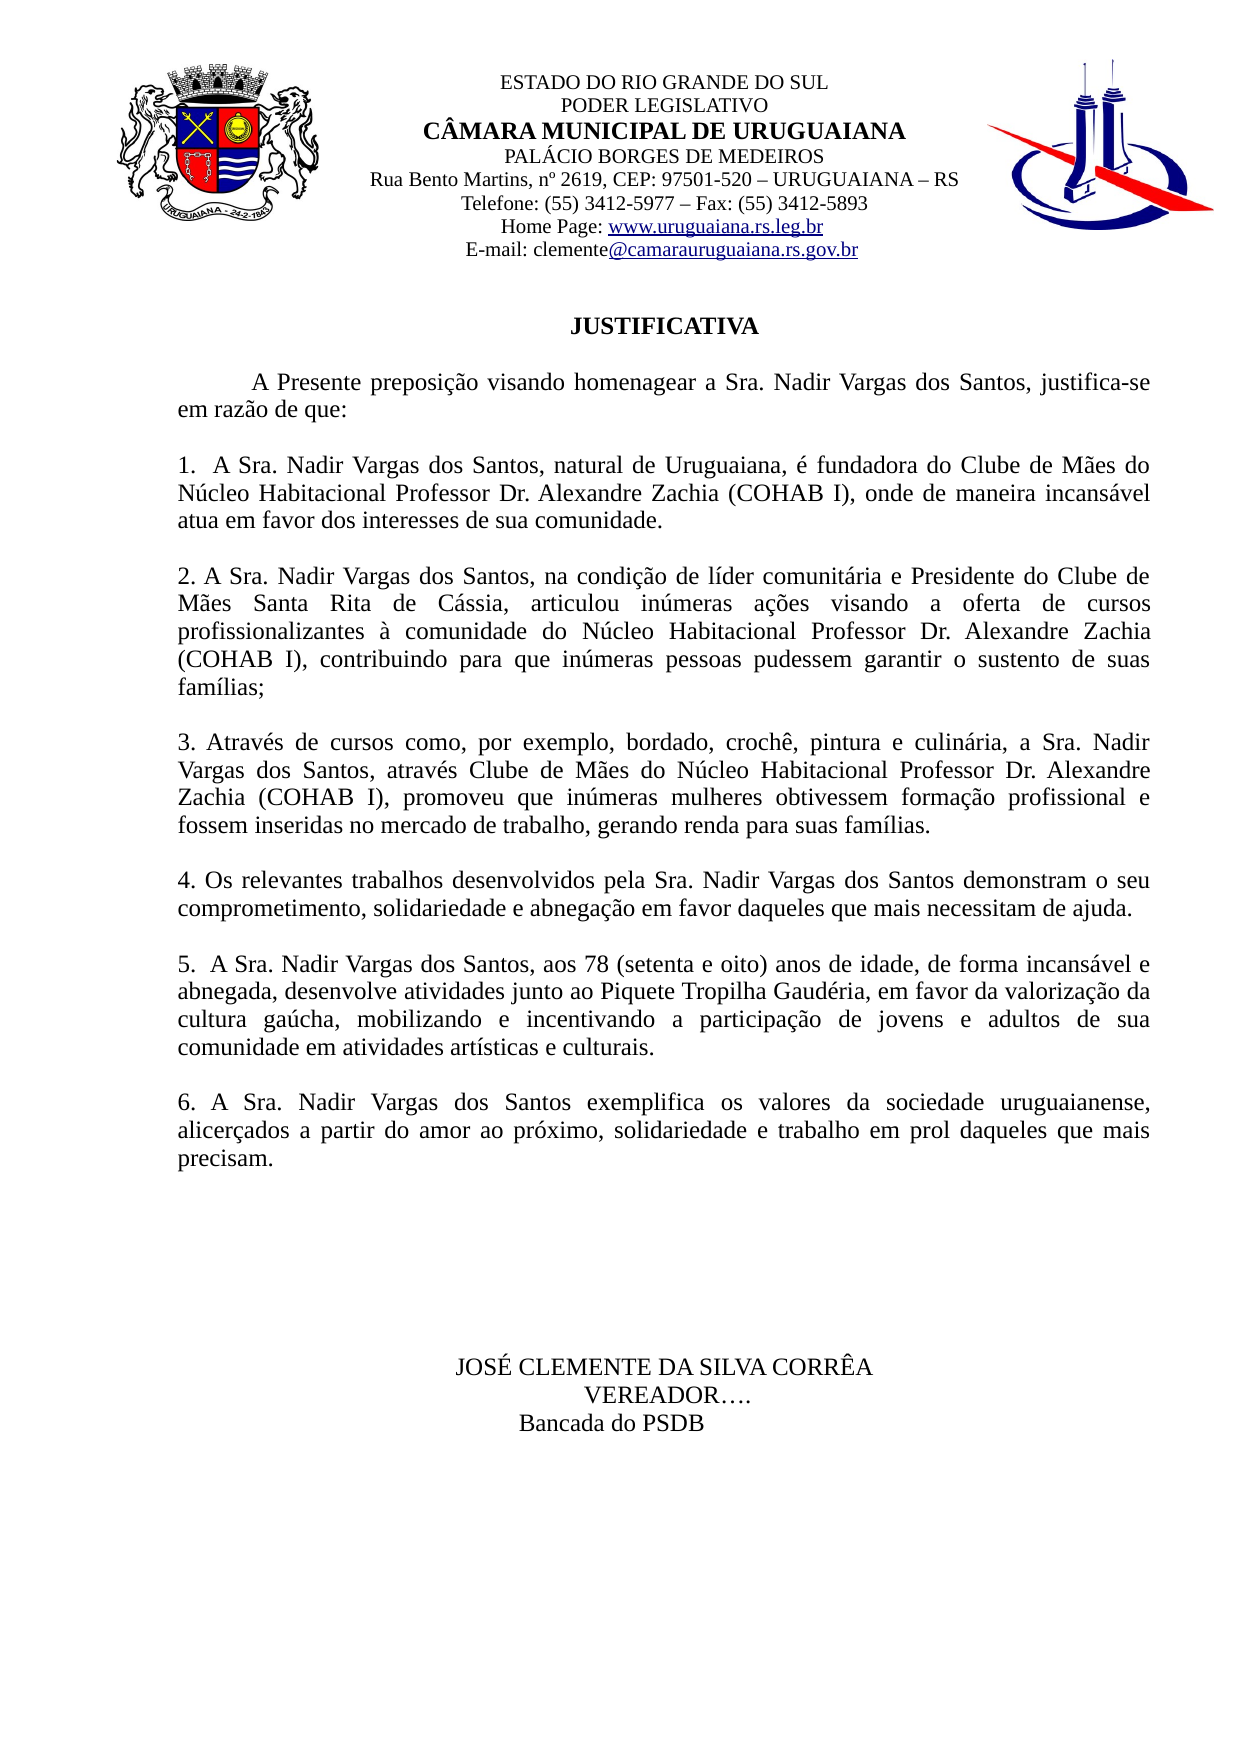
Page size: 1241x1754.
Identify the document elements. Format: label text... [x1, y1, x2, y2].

text 5. A Sra. Nadir Vargas dos Santos, aos 78 (setenta e oito) anos de idade, de forma incansável e abnegada, desenvolve atividades junto ao Piquete Tropilha Gaudéria, em favor da valorização da cultura gaúcha, mobilizando e incentivando a participação de jovens e adultos de sua comunidade em atividades artísticas e culturais. [177, 950, 1152, 1061]
picture [116, 64, 319, 221]
text 2. A Sra. Nadir Vargas dos Santos, na condição de líder comunitária e Presidente do Clube de Mães Santa Rita de Cássia, articulou inúmeras ações visando a oferta de cursos profissionalizantes à comunidade do Núcleo Habitacional Professor Dr. Alexandre Zachia (COHAB I), contribuindo para que inúmeras pessoas pudessem garantir o sustento de suas famílias; [177, 562, 1152, 700]
picture [987, 59, 1214, 230]
text VEREADOR…. [177, 1381, 1152, 1409]
text 6. A Sra. Nadir Vargas dos Santos exemplifica os valores da sociedade uruguaianense, alicerçados a partir do amor ao próximo, solidariedade e trabalho em prol daqueles que mais precisam. [177, 1088, 1152, 1171]
text 4. Os relevantes trabalhos desenvolvidos pela Sra. Nadir Vargas dos Santos demonstram o seu comprometimento, solidariedade e abnegação em favor daqueles que mais necessitam de ajuda. [177, 867, 1152, 922]
text JUSTIFICATIVA [177, 312, 1152, 340]
text JOSÉ CLEMENTE DA SILVA CORRÊA [177, 1353, 1152, 1381]
text 1. A Sra. Nadir Vargas dos Santos, natural de Uruguaiana, é fundadora do Clube de Mães do Núcleo Habitacional Professor Dr. Alexandre Zachia (COHAB I), onde de maneira incansável atua em favor dos interesses de sua comunidade. [177, 451, 1152, 534]
text 3. Através de cursos como, por exemplo, bordado, crochê, pintura e culinária, a Sra. Nadir Vargas dos Santos, através Clube de Mães do Núcleo Habitacional Professor Dr. Alexandre Zachia (COHAB I), promoveu que inúmeras mulheres obtivessem formação profissional e fossem inseridas no mercado de trabalho, gerando renda para suas famílias. [177, 728, 1152, 839]
text Bancada do PSDB [177, 1409, 1152, 1436]
text A Presente preposição visando homenagear a Sra. Nadir Vargas dos Santos, justifica-se em razão de que: [177, 368, 1152, 423]
